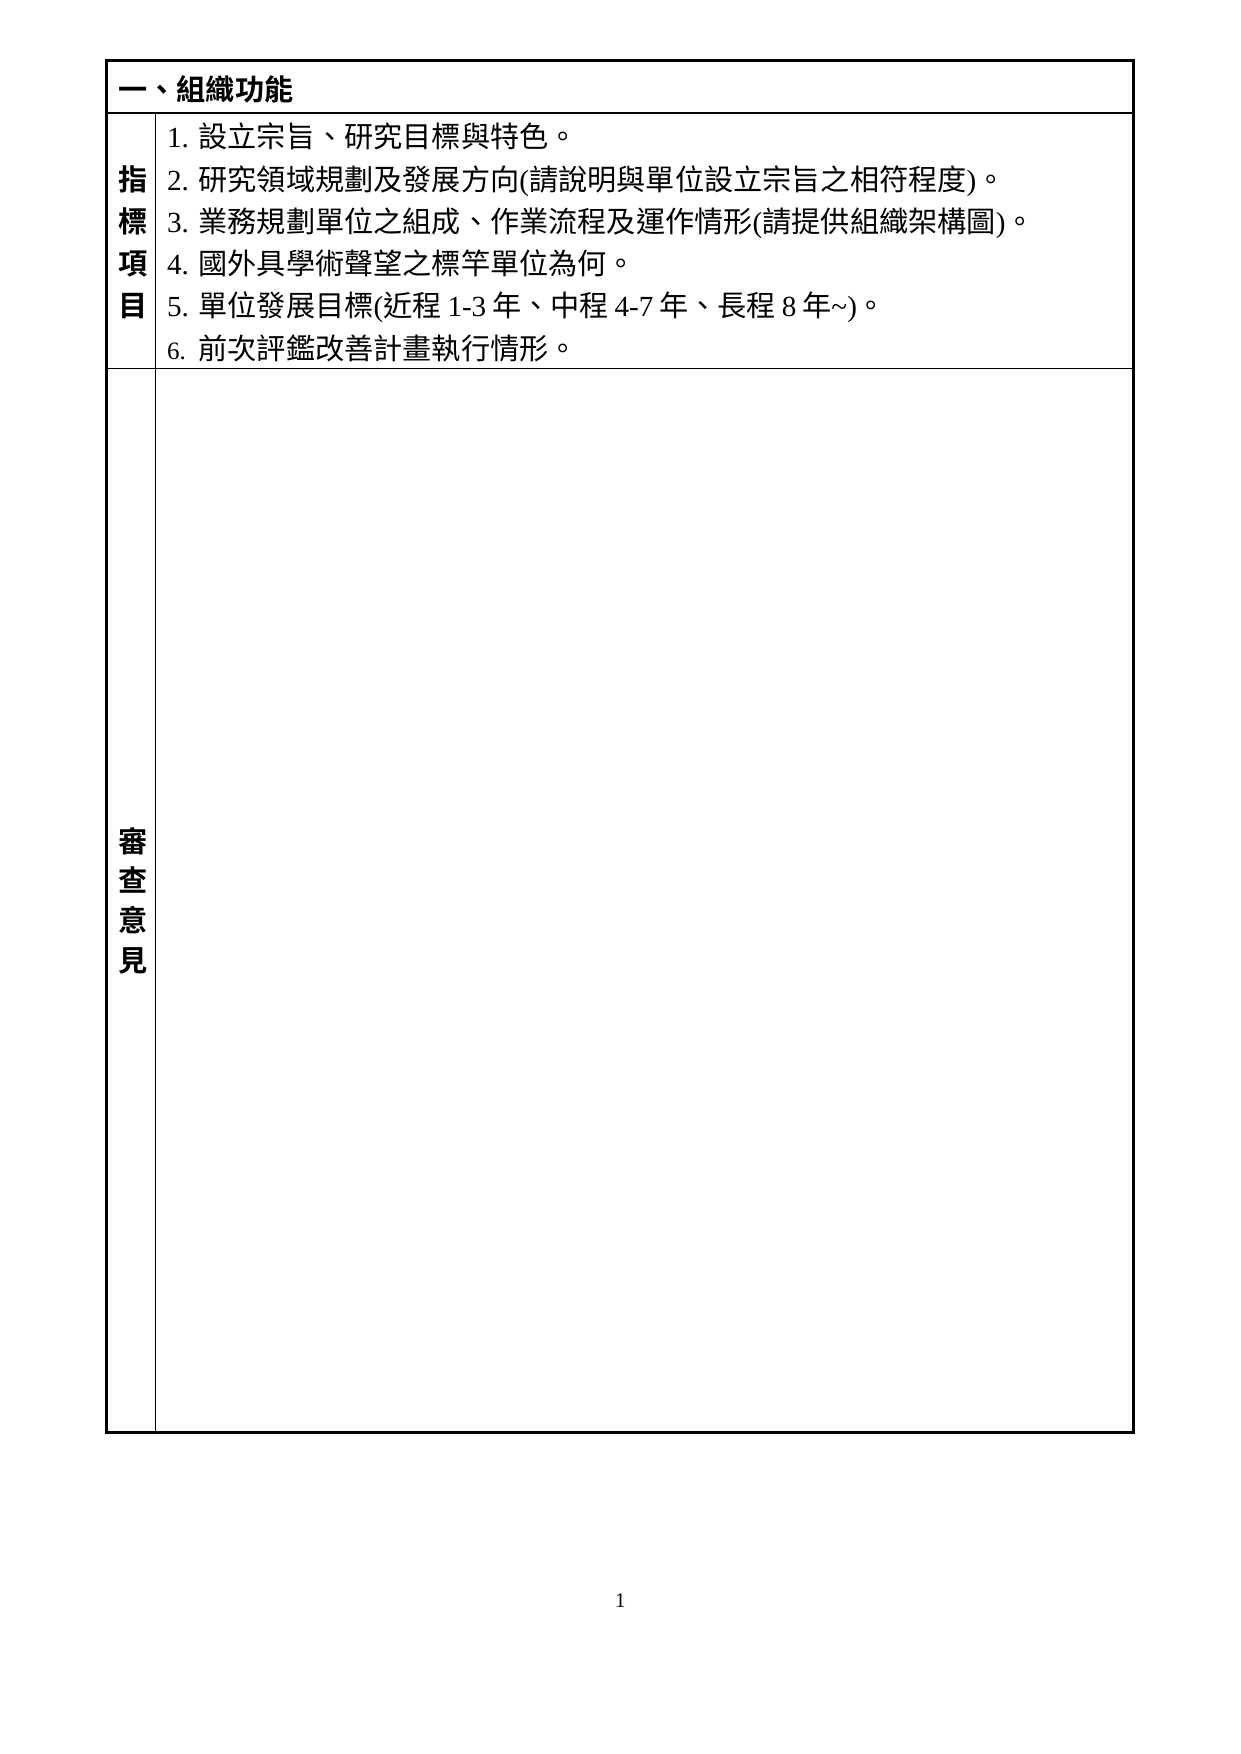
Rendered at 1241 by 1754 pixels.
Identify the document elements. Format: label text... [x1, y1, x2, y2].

table_cell 設立宗旨、研究目標與特色。 研究領域規劃及發展方向(請說明與單位設立宗旨之相符程度)。 業務規劃單位之組成、作業流程及運作情形(請提供組織架構圖)。 國外具學術聲望之標竿單位為何。 單位發展目標(近程1-3年、中程4-7年、長程8年~)。 前次評鑑改善計畫執行情形。 [156, 114, 1132, 367]
table_cell [156, 369, 1132, 1431]
table_cell 審查意見 [108, 369, 155, 1431]
table_cell 指標項目 [108, 114, 155, 367]
table_header 一、組織功能 [108, 62, 1132, 112]
